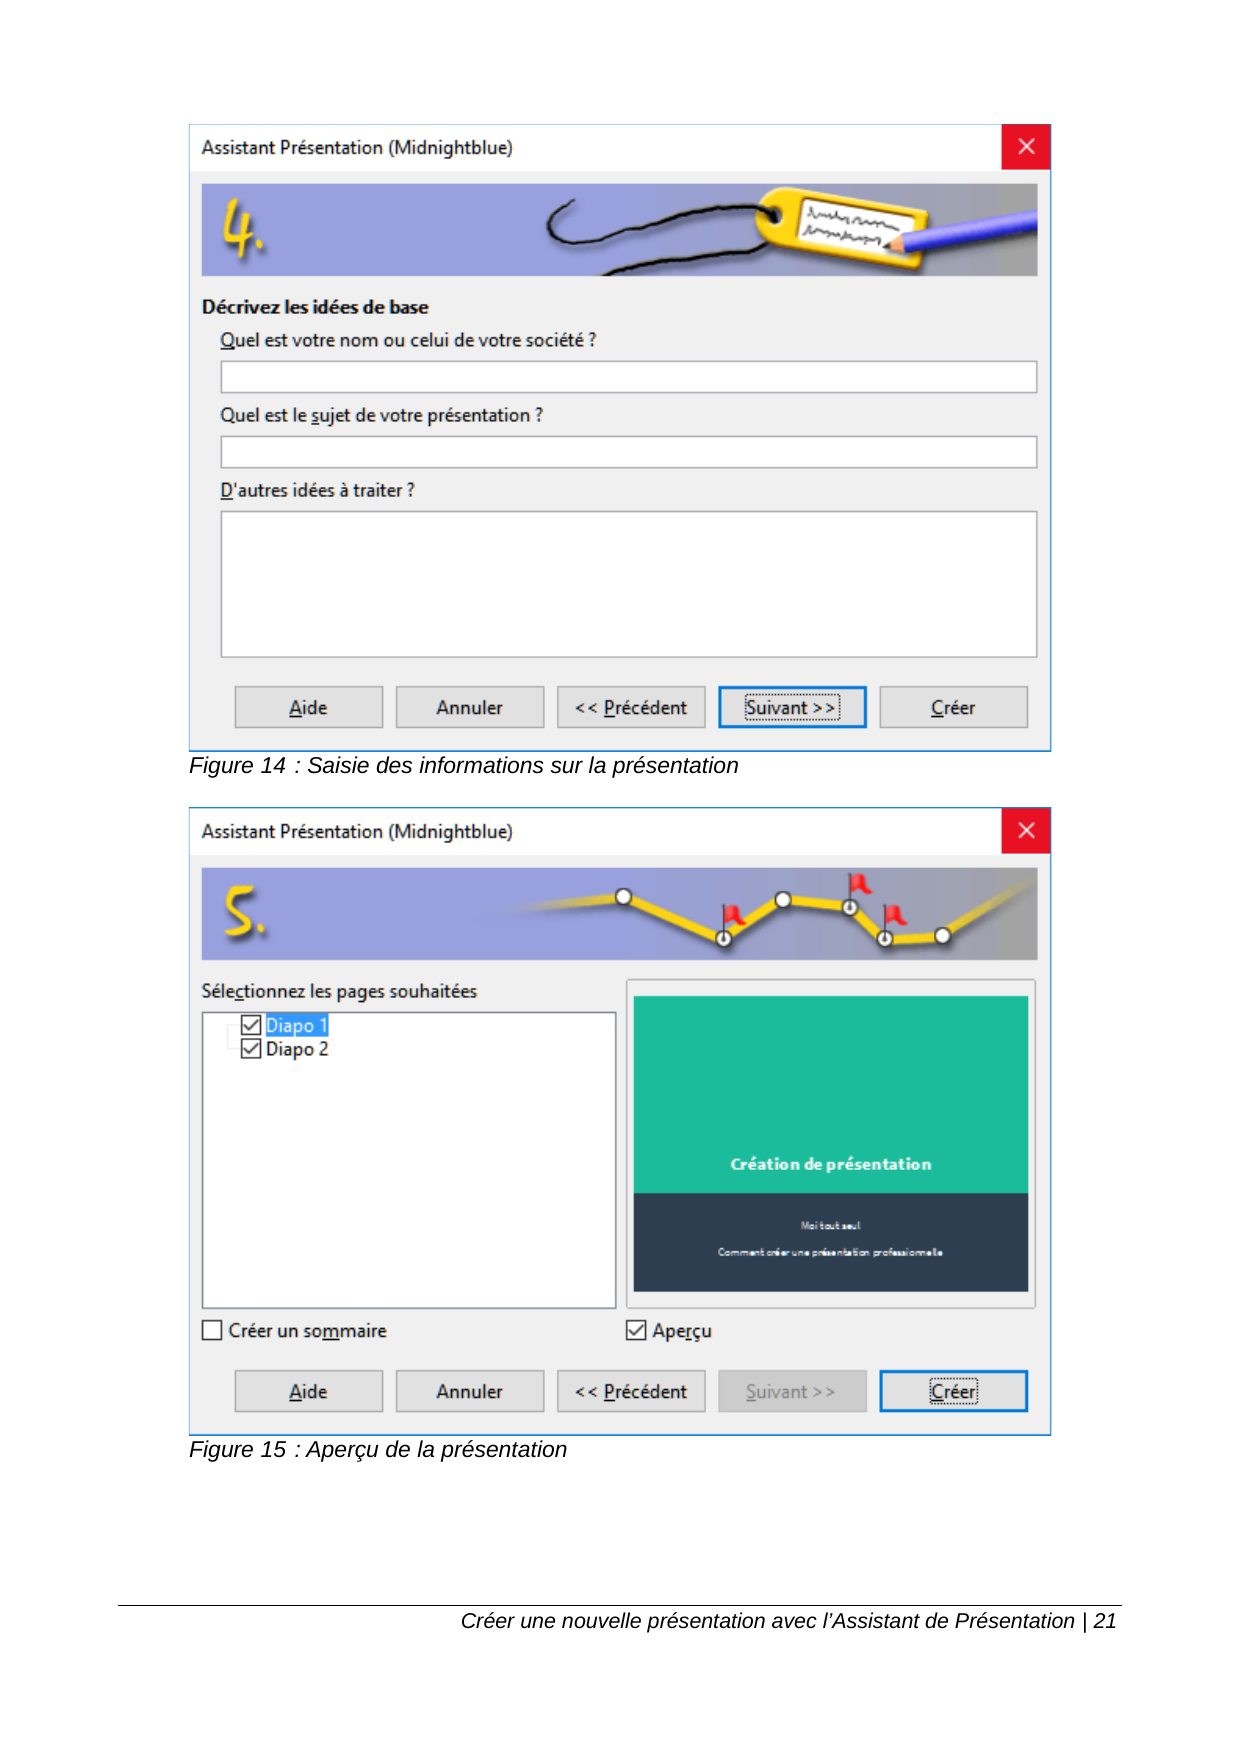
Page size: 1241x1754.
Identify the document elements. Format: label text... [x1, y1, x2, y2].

picture [188, 807, 1052, 1436]
text Figure 15 : Aperçu de la présentation [189, 1436, 1051, 1462]
picture [188, 124, 1052, 752]
text Figure 14 : Saisie des informations sur la présentation [189, 752, 1051, 778]
